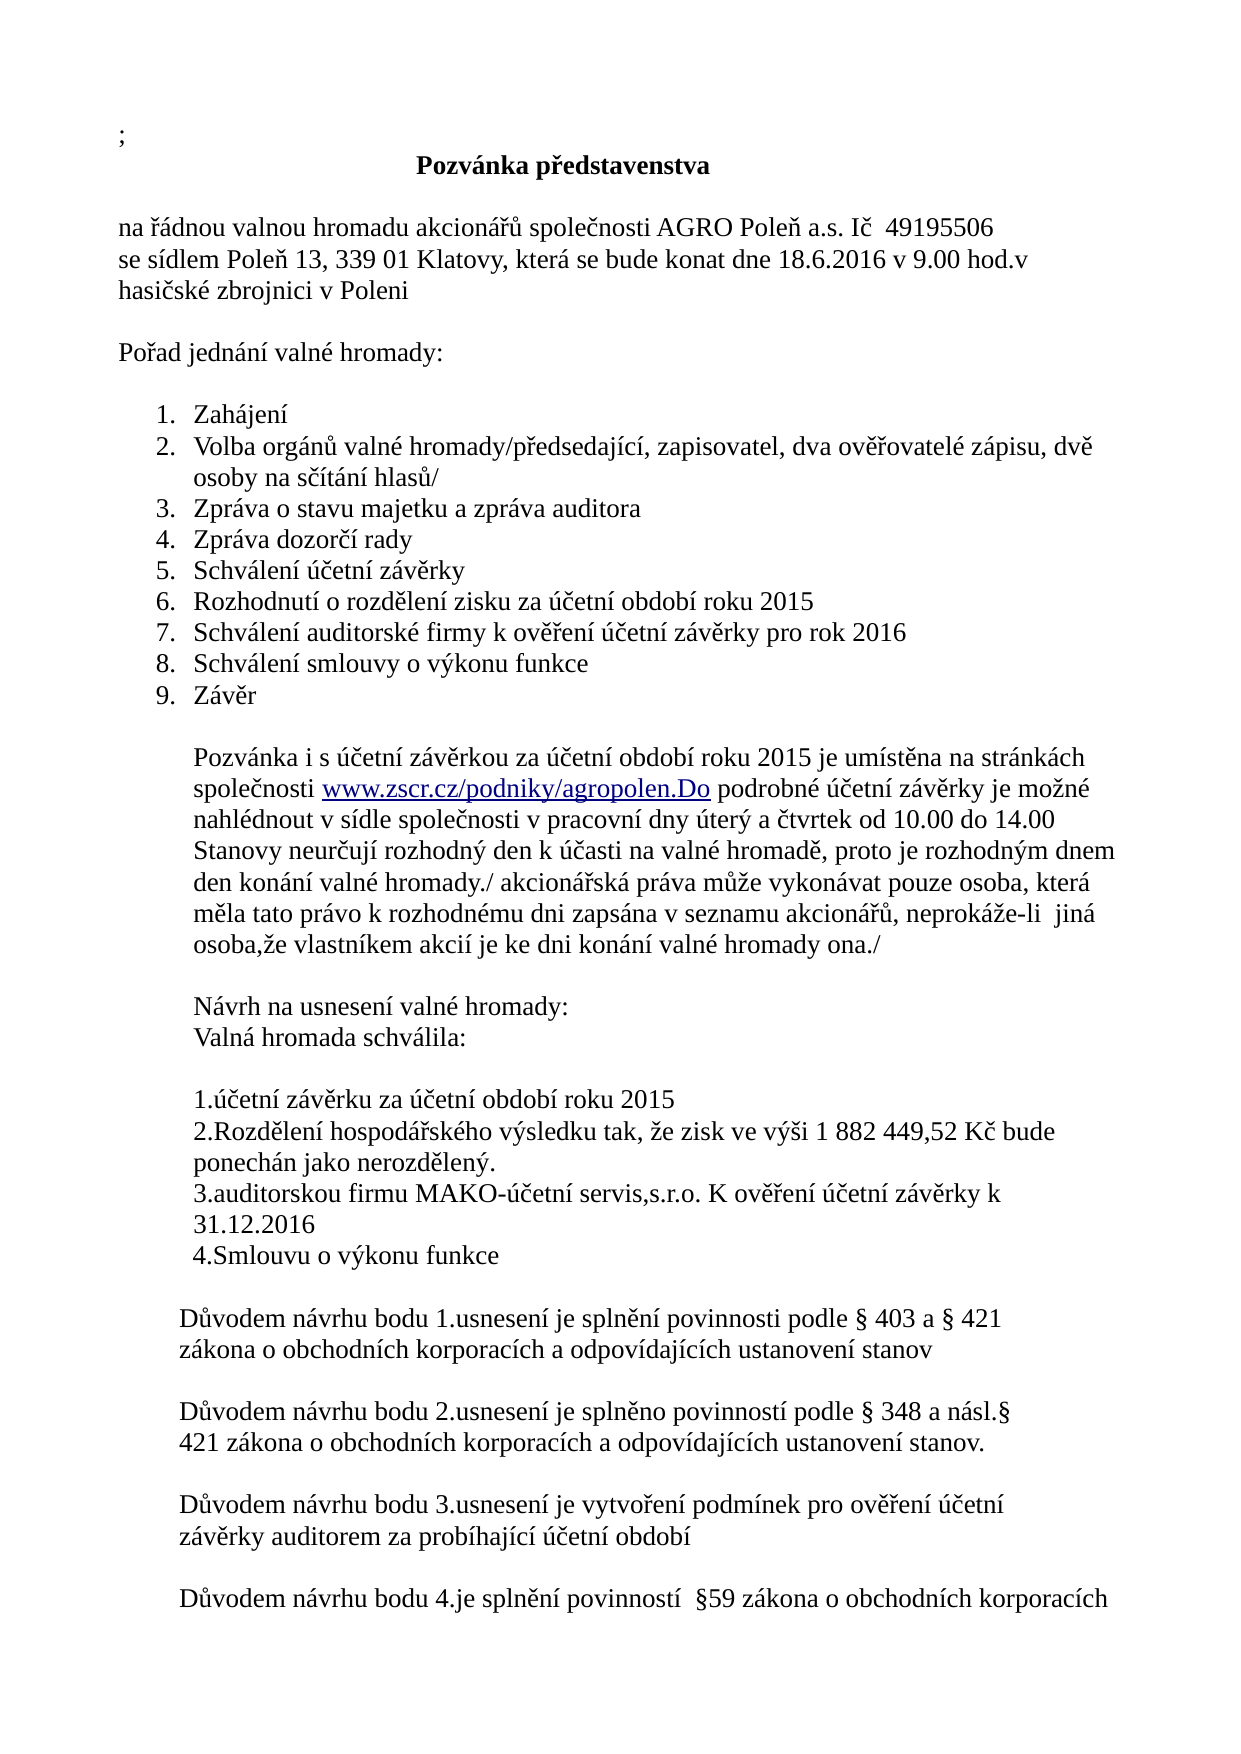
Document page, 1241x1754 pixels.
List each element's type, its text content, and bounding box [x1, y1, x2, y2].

text Důvodem návrhu bodu 2.usnesení je splněno povinností podle § 348 a násl.§ [118, 1395, 1122, 1426]
text se sídlem Poleň 13, 339 01 Klatovy, která se bude konat dne 18.6.2016 v 9.00 hod.v [118, 243, 1122, 274]
text ; [118, 118, 1122, 149]
text zákona o obchodních korporacích a odpovídajících ustanovení stanov [118, 1333, 1122, 1364]
list Volba orgánů valné hromady/předsedající, zapisovatel, dva ověřovatelé zápisu, dvě osoby na sčítání hlasů/ [156, 429, 1122, 492]
text 421 zákona o obchodních korporacích a odpovídajících ustanovení stanov. [118, 1426, 1122, 1457]
text 4.Smlouvu o výkonu funkce [118, 1239, 1122, 1271]
text Důvodem návrhu bodu 1.usnesení je splnění povinnosti podle § 403 a § 421 [118, 1302, 1122, 1333]
list Schválení smlouvy o výkonu funkce [156, 648, 1122, 679]
list 31.12.2016 [156, 1208, 1122, 1239]
text na řádnou valnou hromadu akcionářů společnosti AGRO Poleň a.s. Ič 49195506 [118, 212, 1122, 243]
list Stanovy neurčují rozhodný den k účasti na valné hromadě, proto je rozhodným dnem den konání valné hromady./ akcionářská práva může vykonávat pouze osoba, která měla tato právo k rozhodnému dni zapsána v seznamu akcionářů, neprokáže-li jiná osoba,že vlastníkem akcií je ke dni konání valné hromady ona./ [156, 834, 1122, 959]
list Schválení auditorské firmy k ověření účetní závěrky pro rok 2016 [156, 616, 1122, 648]
list Pozvánka i s účetní závěrkou za účetní období roku 2015 je umístěna na stránkách společnosti www.zscr.cz/podniky/agropolen.Do podrobné účetní závěrky je možné nahlédnout v sídle společnosti v pracovní dny úterý a čtvrtek od 10.00 do 14.00 [156, 741, 1122, 834]
list Zahájení [156, 398, 1122, 429]
list 3.auditorskou firmu MAKO-účetní servis,s.r.o. K ověření účetní závěrky k [156, 1177, 1122, 1208]
list Valná hromada schválila: [156, 1021, 1122, 1052]
text Důvodem návrhu bodu 3.usnesení je vytvoření podmínek pro ověření účetní [118, 1488, 1122, 1520]
text Pořad jednání valné hromady: [118, 336, 1122, 367]
list Zpráva o stavu majetku a zpráva auditora [156, 492, 1122, 523]
list Zpráva dozorčí rady [156, 523, 1122, 554]
text hasičské zbrojnici v Poleni [118, 274, 1122, 305]
text závěrky auditorem za probíhající účetní období [118, 1520, 1122, 1551]
list Schválení účetní závěrky [156, 554, 1122, 585]
list 1.účetní závěrku za účetní období roku 2015 [156, 1084, 1122, 1115]
list 2.Rozdělení hospodářského výsledku tak, že zisk ve výši 1 882 449,52 Kč bude ponechán jako nerozdělený. [156, 1115, 1122, 1177]
list Návrh na usnesení valné hromady: [156, 990, 1122, 1021]
text Pozvánka představenstva [118, 149, 1122, 180]
list Rozhodnutí o rozdělení zisku za účetní období roku 2015 [156, 585, 1122, 616]
list Závěr [156, 679, 1122, 710]
text Důvodem návrhu bodu 4.je splnění povinností §59 zákona o obchodních korporacích [118, 1582, 1122, 1613]
